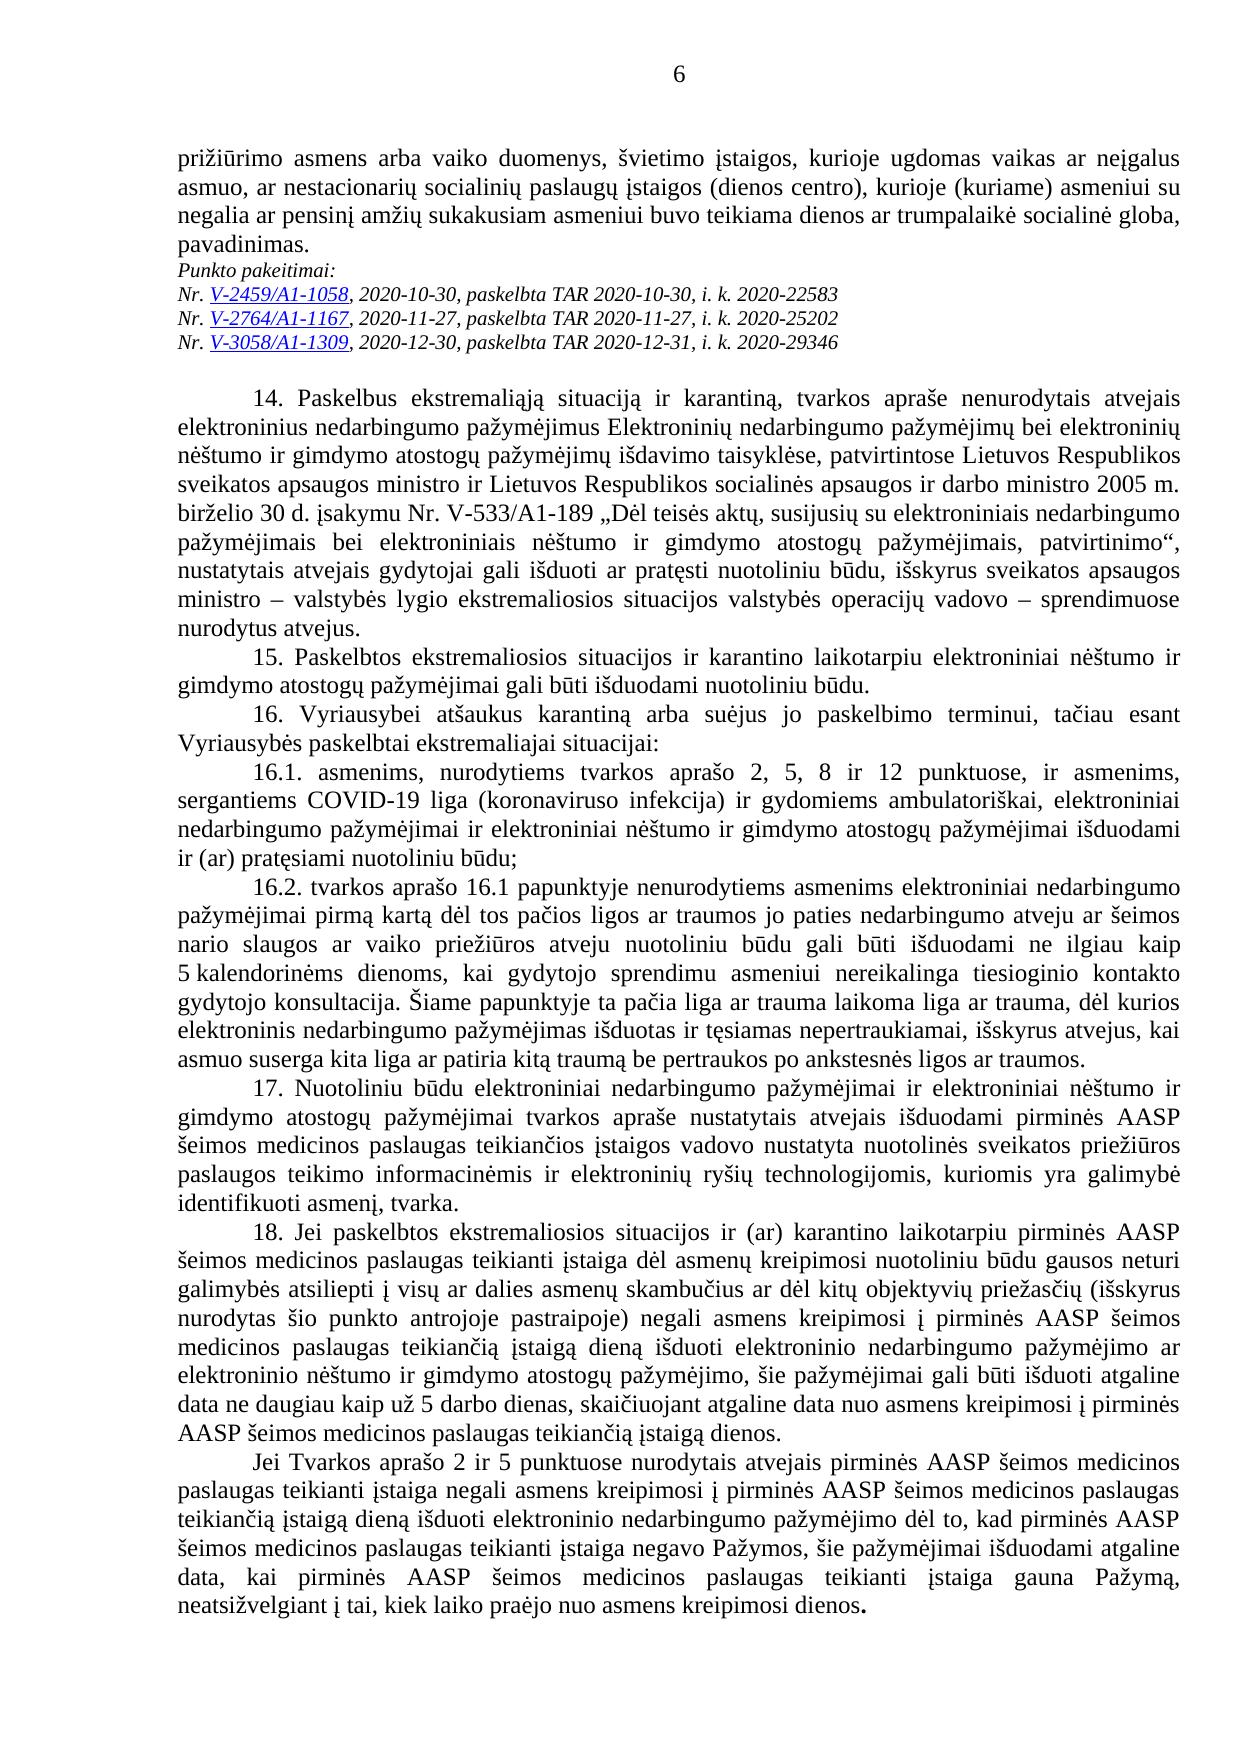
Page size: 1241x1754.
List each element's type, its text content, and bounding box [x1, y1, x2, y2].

text Nr. V-2459/A1-1058, 2020-10-30, paskelbta TAR 2020-10-30, i. k. 2020-22583 [177, 282, 1181, 306]
text 17. Nuotoliniu būdu elektroniniai nedarbingumo pažymėjimai ir elektroniniai nėštumo ir gimdymo atostogų pažymėjimai tvarkos apraše nustatytais atvejais išduodami pirminės AASP šeimos medicinos paslaugas teikiančios įstaigos vadovo nustatyta nuotolinės sveikatos priežiūros paslaugos teikimo informacinėmis ir elektroninių ryšių technologijomis, kuriomis yra galimybė identifikuoti asmenį, tvarka. [177, 1073, 1181, 1217]
text 16.2. tvarkos aprašo 16.1 papunktyje nenurodytiems asmenims elektroniniai nedarbingumo pažymėjimai pirmą kartą dėl tos pačios ligos ar traumos jo paties nedarbingumo atveju ar šeimos nario slaugos ar vaiko priežiūros atveju nuotoliniu būdu gali būti išduodami ne ilgiau kaip 5 kalendorinėms dienoms, kai gydytojo sprendimu asmeniui nereikalinga tiesioginio kontakto gydytojo konsultacija. Šiame papunktyje ta pačia liga ar trauma laikoma liga ar trauma, dėl kurios elektroninis nedarbingumo pažymėjimas išduotas ir tęsiamas nepertraukiamai, išskyrus atvejus, kai asmuo suserga kita liga ar patiria kitą traumą be pertraukos po ankstesnės ligos ar traumos. [177, 872, 1181, 1073]
text 16.1. asmenims, nurodytiems tvarkos aprašo 2, 5, 8 ir 12 punktuose, ir asmenims, sergantiems COVID-19 liga (koronaviruso infekcija) ir gydomiems ambulatoriškai, elektroniniai nedarbingumo pažymėjimai ir elektroniniai nėštumo ir gimdymo atostogų pažymėjimai išduodami ir (ar) pratęsiami nuotoliniu būdu; [177, 757, 1181, 872]
text Punkto pakeitimai: [177, 258, 1181, 282]
text 15. Paskelbtos ekstremaliosios situacijos ir karantino laikotarpiu elektroniniai nėštumo ir gimdymo atostogų pažymėjimai gali būti išduodami nuotoliniu būdu. [177, 642, 1181, 699]
text Nr. V-2764/A1-1167, 2020-11-27, paskelbta TAR 2020-11-27, i. k. 2020-25202 [177, 306, 1181, 330]
text Nr. V-3058/A1-1309, 2020-12-30, paskelbta TAR 2020-12-31, i. k. 2020-29346 [177, 330, 1181, 354]
text 16. Vyriausybei atšaukus karantiną arba suėjus jo paskelbimo terminui, tačiau esant Vyriausybės paskelbtai ekstremaliajai situacijai: [177, 699, 1181, 757]
text 18. Jei paskelbtos ekstremaliosios situacijos ir (ar) karantino laikotarpiu pirminės AASP šeimos medicinos paslaugas teikianti įstaiga dėl asmenų kreipimosi nuotoliniu būdu gausos neturi galimybės atsiliepti į visų ar dalies asmenų skambučius ar dėl kitų objektyvių priežasčių (išskyrus nurodytas šio punkto antrojoje pastraipoje) negali asmens kreipimosi į pirminės AASP šeimos medicinos paslaugas teikiančią įstaigą dieną išduoti elektroninio nedarbingumo pažymėjimo ar elektroninio nėštumo ir gimdymo atostogų pažymėjimo, šie pažymėjimai gali būti išduoti atgaline data ne daugiau kaip už 5 darbo dienas, skaičiuojant atgaline data nuo asmens kreipimosi į pirminės AASP šeimos medicinos paslaugas teikiančią įstaigą dienos. [177, 1217, 1181, 1447]
text Jei Tvarkos aprašo 2 ir 5 punktuose nurodytais atvejais pirminės AASP šeimos medicinos paslaugas teikianti įstaiga negali asmens kreipimosi į pirminės AASP šeimos medicinos paslaugas teikiančią įstaigą dieną išduoti elektroninio nedarbingumo pažymėjimo dėl to, kad pirminės AASP šeimos medicinos paslaugas teikianti įstaiga negavo Pažymos, šie pažymėjimai išduodami atgaline data, kai pirminės AASP šeimos medicinos paslaugas teikianti įstaiga gauna Pažymą, neatsižvelgiant į tai, kiek laiko praėjo nuo asmens kreipimosi dienos. [177, 1447, 1181, 1619]
text 14. Paskelbus ekstremaliąją situaciją ir karantiną, tvarkos apraše nenurodytais atvejais elektroninius nedarbingumo pažymėjimus Elektroninių nedarbingumo pažymėjimų bei elektroninių nėštumo ir gimdymo atostogų pažymėjimų išdavimo taisyklėse, patvirtintose Lietuvos Respublikos sveikatos apsaugos ministro ir Lietuvos Respublikos socialinės apsaugos ir darbo ministro 2005 m. birželio 30 d. įsakymu Nr. V-533/A1-189 „Dėl teisės aktų, susijusių su elektroniniais nedarbingumo pažymėjimais bei elektroniniais nėštumo ir gimdymo atostogų pažymėjimais, patvirtinimo“, nustatytais atvejais gydytojai gali išduoti ar pratęsti nuotoliniu būdu, išskyrus sveikatos apsaugos ministro – valstybės lygio ekstremaliosios situacijos valstybės operacijų vadovo – sprendimuose nurodytus atvejus. [177, 383, 1181, 642]
text prižiūrimo asmens arba vaiko duomenys, švietimo įstaigos, kurioje ugdomas vaikas ar neįgalus asmuo, ar nestacionarių socialinių paslaugų įstaigos (dienos centro), kurioje (kuriame) asmeniui su negalia ar pensinį amžių sukakusiam asmeniui buvo teikiama dienos ar trumpalaikė socialinė globa, pavadinimas. [177, 143, 1181, 258]
